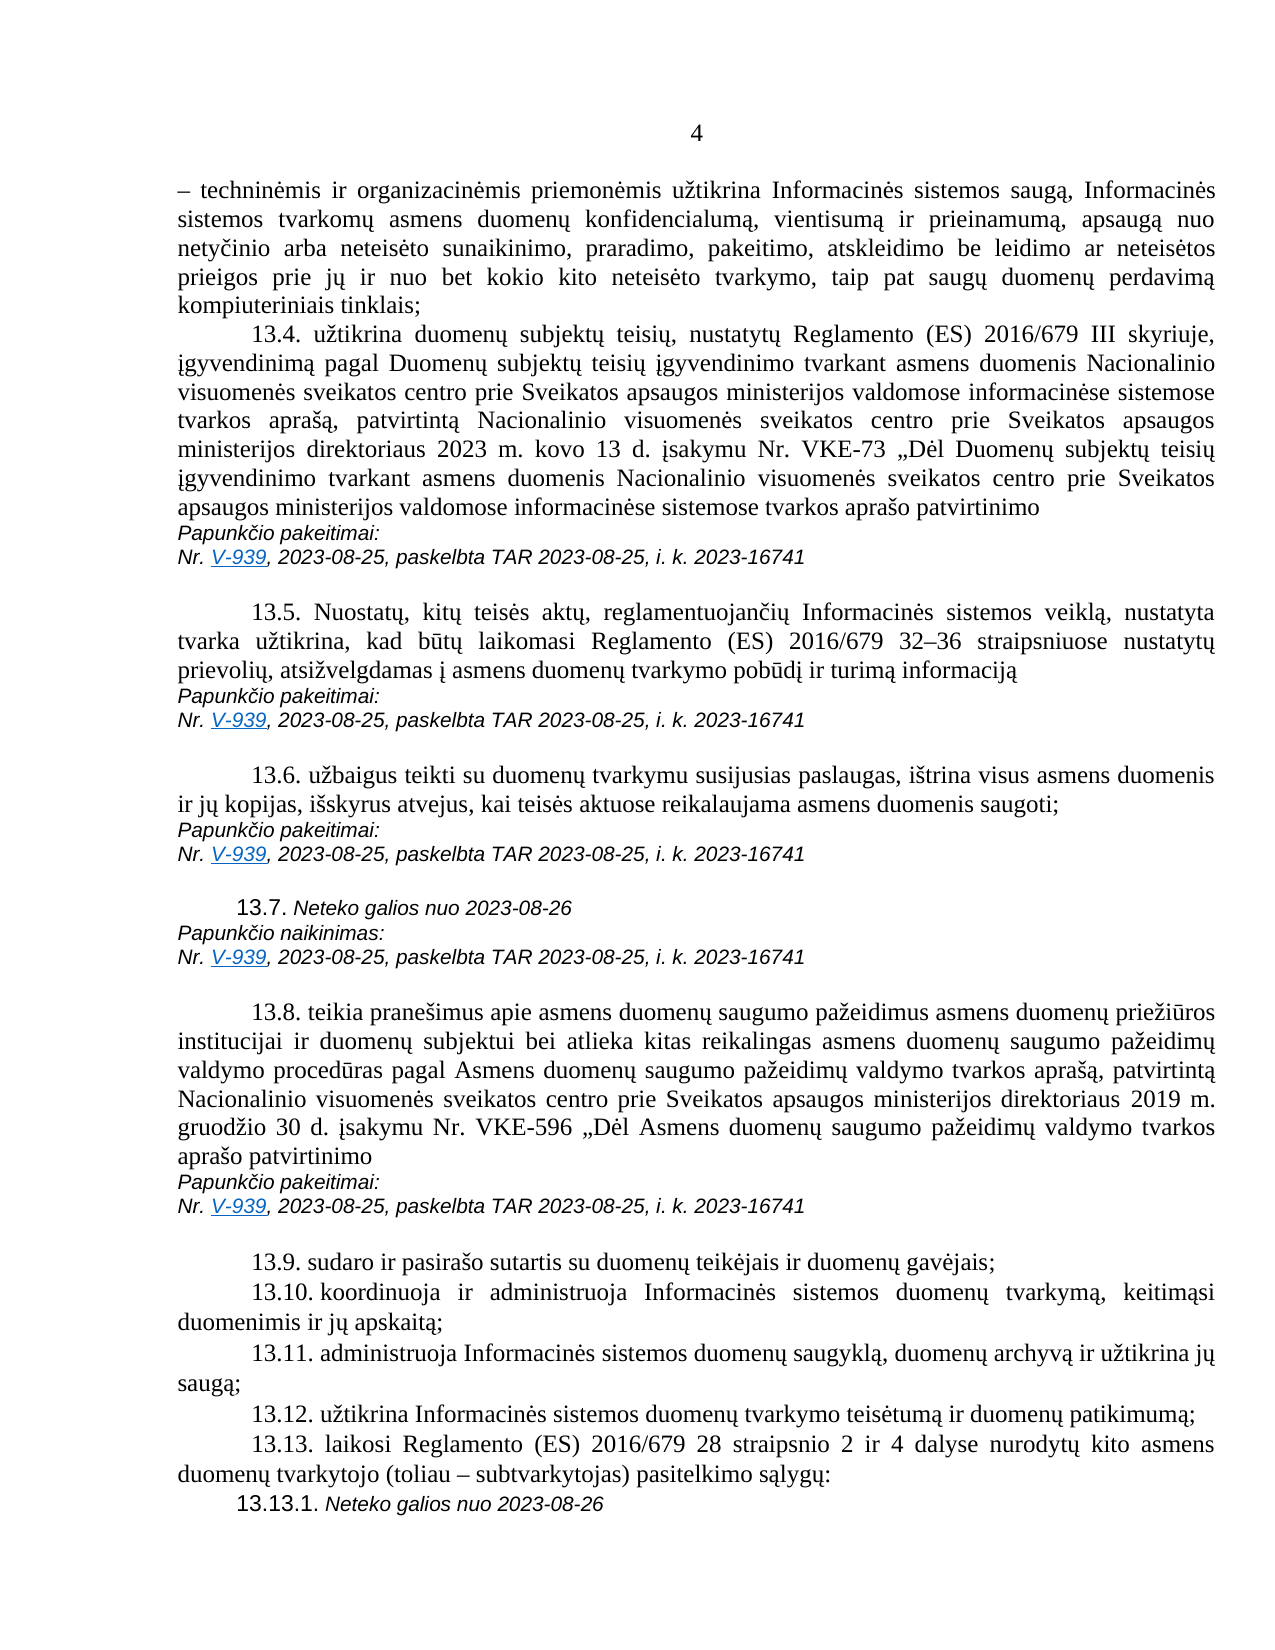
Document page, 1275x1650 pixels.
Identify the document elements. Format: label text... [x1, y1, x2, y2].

text 13.6. užbaigus teikti su duomenų tvarkymu susijusias paslaugas, ištrina visus asmens duomenis ir jų kopijas, išskyrus atvejus, kai teisės aktuose reikalaujama asmens duomenis saugoti; [177, 760, 1216, 818]
text Nr. V-939, 2023-08-25, paskelbta TAR 2023-08-25, i. k. 2023-16741 [177, 945, 1216, 969]
text 13.11. administruoja Informacinės sistemos duomenų saugyklą, duomenų archyvą ir užtikrina jų saugą; [177, 1338, 1216, 1397]
text 13.4. užtikrina duomenų subjektų teisių, nustatytų Reglamento (ES) 2016/679 III skyriuje, įgyvendinimą pagal Duomenų subjektų teisių įgyvendinimo tvarkant asmens duomenis Nacionalinio visuomenės sveikatos centro prie Sveikatos apsaugos ministerijos valdomose informacinėse sistemose tvarkos aprašą, patvirtintą Nacionalinio visuomenės sveikatos centro prie Sveikatos apsaugos ministerijos direktoriaus 2023 m. kovo 13 d. įsakymu Nr. VKE-73 „Dėl Duomenų subjektų teisių įgyvendinimo tvarkant asmens duomenis Nacionalinio visuomenės sveikatos centro prie Sveikatos apsaugos ministerijos valdomose informacinėse sistemose tvarkos aprašo patvirtinimo [177, 319, 1216, 521]
text 13.10. koordinuoja ir administruoja Informacinės sistemos duomenų tvarkymą, keitimąsi duomenimis ir jų apskaitą; [177, 1277, 1216, 1336]
text Nr. V-939, 2023-08-25, paskelbta TAR 2023-08-25, i. k. 2023-16741 [177, 1194, 1216, 1218]
text Nr. V-939, 2023-08-25, paskelbta TAR 2023-08-25, i. k. 2023-16741 [177, 544, 1216, 568]
text Papunkčio pakeitimai: [177, 683, 1216, 707]
text Nr. V-939, 2023-08-25, paskelbta TAR 2023-08-25, i. k. 2023-16741 [177, 842, 1216, 866]
text Nr. V-939, 2023-08-25, paskelbta TAR 2023-08-25, i. k. 2023-16741 [177, 707, 1216, 731]
text 13.13. laikosi Reglamento (ES) 2016/679 28 straipsnio 2 ir 4 dalyse nurodytų kito asmens duomenų tvarkytojo (toliau – subtvarkytojas) pasitelkimo sąlygų: [177, 1429, 1216, 1488]
text 13.12. užtikrina Informacinės sistemos duomenų tvarkymo teisėtumą ir duomenų patikimumą; [177, 1399, 1216, 1427]
text Papunkčio pakeitimai: [177, 1170, 1216, 1194]
text 13.9. sudaro ir pasirašo sutartis su duomenų teikėjais ir duomenų gavėjais; [177, 1247, 1216, 1275]
text Papunkčio pakeitimai: [177, 521, 1216, 544]
text 13.5. Nuostatų, kitų teisės aktų, reglamentuojančių Informacinės sistemos veiklą, nustatyta tvarka užtikrina, kad būtų laikomasi Reglamento (ES) 2016/679 32–36 straipsniuose nustatytų prievolių, atsižvelgdamas į asmens duomenų tvarkymo pobūdį ir turimą informaciją [177, 597, 1216, 683]
text 13.13.1. Neteko galios nuo 2023-08-26 [177, 1490, 1216, 1516]
text – techninėmis ir organizacinėmis priemonėmis užtikrina Informacinės sistemos saugą, Informacinės sistemos tvarkomų asmens duomenų konfidencialumą, vientisumą ir prieinamumą, apsaugą nuo netyčinio arba neteisėto sunaikinimo, praradimo, pakeitimo, atskleidimo be leidimo ar neteisėtos prieigos prie jų ir nuo bet kokio kito neteisėto tvarkymo, taip pat saugų duomenų perdavimą kompiuteriniais tinklais; [177, 176, 1216, 319]
text Papunkčio pakeitimai: [177, 818, 1216, 842]
text Papunkčio naikinimas: [177, 921, 1216, 945]
text 13.7. Neteko galios nuo 2023-08-26 [177, 894, 1216, 921]
text 13.8. teikia pranešimus apie asmens duomenų saugumo pažeidimus asmens duomenų priežiūros institucijai ir duomenų subjektui bei atlieka kitas reikalingas asmens duomenų saugumo pažeidimų valdymo procedūras pagal Asmens duomenų saugumo pažeidimų valdymo tvarkos aprašą, patvirtintą Nacionalinio visuomenės sveikatos centro prie Sveikatos apsaugos ministerijos direktoriaus 2019 m. gruodžio 30 d. įsakymu Nr. VKE-596 „Dėl Asmens duomenų saugumo pažeidimų valdymo tvarkos aprašo patvirtinimo [177, 997, 1216, 1170]
